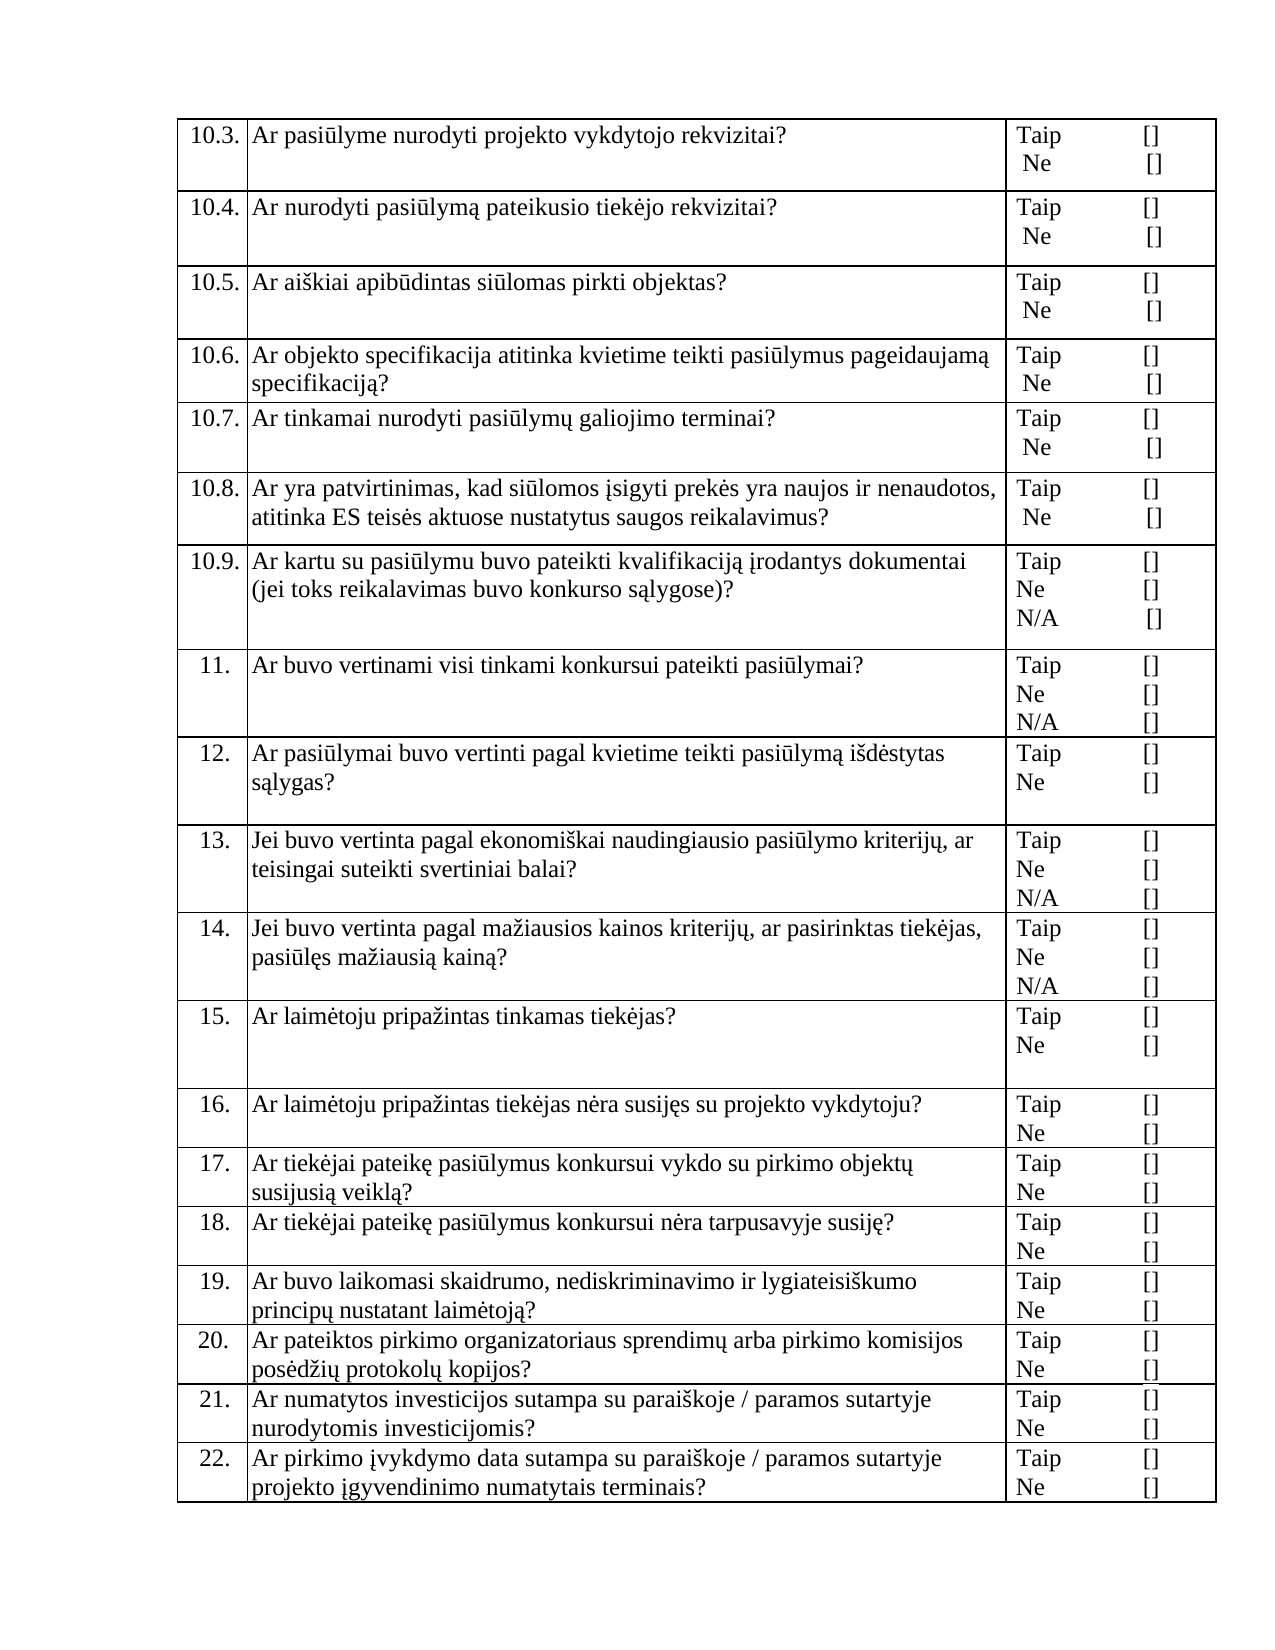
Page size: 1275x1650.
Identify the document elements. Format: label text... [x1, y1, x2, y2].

table_cell Taip Ne N/A [1007, 913, 1016, 1000]
table_cell Ar tiekėjai pateikę pasiūlymus konkursui nėra tarpusavyje susiję? [248, 1207, 1005, 1265]
table_cell Taip Ne [1007, 1266, 1016, 1324]
table_cell Taip Ne [1007, 1001, 1016, 1087]
table_cell Taip Ne [1007, 120, 1016, 190]
table_cell 19. [178, 1266, 247, 1324]
table_cell 12. [178, 738, 247, 824]
table_cell Ar pasiūlymai buvo vertinti pagal kvietime teikti pasiūlymą išdėstytas sąlygas? [248, 738, 1005, 824]
table_cell [] [] [1125, 1089, 1143, 1147]
table_cell 15. [178, 1001, 247, 1087]
table_cell Taip Ne [1007, 340, 1016, 401]
table_cell Jei buvo vertinta pagal mažiausios kainos kriterijų, ar pasirinktas tiekėjas, pasiūlęs mažiausią kainą? [248, 913, 1005, 1000]
table_cell Taip Ne [1007, 1385, 1016, 1442]
table_cell 16. [178, 1089, 247, 1147]
table_cell Taip Ne N/A [1007, 546, 1125, 648]
table_cell 10.4. [178, 192, 247, 265]
table_cell [] [] [1125, 1001, 1215, 1087]
table_cell [] [] [1125, 1385, 1143, 1442]
table_cell Taip Ne [1007, 738, 1016, 824]
table_cell 22. [178, 1443, 247, 1501]
table_cell Taip Ne [1007, 267, 1016, 338]
table_cell 11. [178, 650, 247, 736]
table_cell Taip Ne [1007, 192, 1016, 265]
table_cell 10.9. [178, 546, 247, 648]
table_cell Taip Ne N/A [1007, 826, 1016, 912]
table_cell Ar tinkamai nurodyti pasiūlymų galiojimo terminai? [248, 403, 1005, 472]
table_cell [] [] [1125, 1266, 1143, 1324]
table_cell 10.5. [178, 267, 247, 338]
table_cell [] [] [1125, 340, 1215, 401]
table_cell Taip Ne [1007, 473, 1016, 544]
table_cell [] [] [1125, 1443, 1143, 1501]
table_cell 10.7. [178, 403, 247, 472]
table_cell Taip Ne [1007, 1325, 1016, 1383]
table_cell Ar aiškiai apibūdintas siūlomas pirkti objektas? [248, 267, 1005, 338]
table_cell [] [] [] [1125, 913, 1143, 1000]
table_cell 10.3. [178, 120, 247, 190]
table_cell [] [] [1125, 120, 1215, 190]
table_cell [] [] [1125, 403, 1215, 472]
table_cell [] [] [1125, 1325, 1143, 1383]
table_cell Taip Ne [1007, 1089, 1016, 1147]
table_cell Ar objekto specifikacija atitinka kvietime teikti pasiūlymus pageidaujamą specifikaciją? [248, 340, 1005, 401]
table_cell [] [] [1125, 738, 1215, 824]
table_cell [] [] [1125, 267, 1215, 338]
table_cell 14. [178, 913, 247, 1000]
table_cell [] [] [] [1125, 826, 1143, 912]
table_cell Taip Ne N/A [1007, 650, 1016, 736]
table_cell Taip Ne [1007, 403, 1016, 472]
table_cell 10.8. [178, 473, 247, 544]
table_cell Ar buvo vertinami visi tinkami konkursui pateikti pasiūlymai? [248, 650, 1005, 736]
table_cell Taip Ne [1007, 1148, 1016, 1206]
table_cell 20. [178, 1325, 247, 1383]
table_cell Taip Ne [1007, 1207, 1016, 1265]
table_cell 17. [178, 1148, 247, 1206]
table_cell [] [] [1125, 473, 1215, 544]
table_cell Ar laimėtoju pripažintas tiekėjas nėra susijęs su projekto vykdytoju? [248, 1089, 1005, 1147]
table_cell Taip Ne [1007, 1443, 1016, 1501]
table_cell Ar kartu su pasiūlymu buvo pateikti kvalifikaciją įrodantys dokumentai (jei toks reikalavimas buvo konkurso sąlygose)? [248, 546, 1005, 648]
table_cell Jei buvo vertinta pagal ekonomiškai naudingiausio pasiūlymo kriterijų, ar teisingai suteikti svertiniai balai? [248, 826, 1005, 912]
table_cell [] [] [1125, 1207, 1143, 1265]
table_cell Ar yra patvirtinimas, kad siūlomos įsigyti prekės yra naujos ir nenaudotos, atitinka ES teisės aktuose nustatytus saugos reikalavimus? [248, 473, 1005, 544]
table_cell 10.6. [178, 340, 247, 401]
table_cell 18. [178, 1207, 247, 1265]
table_cell [] [] [] [1125, 650, 1143, 736]
table_cell Ar pasiūlyme nurodyti projekto vykdytojo rekvizitai? [248, 120, 1005, 190]
table_cell 13. [178, 826, 247, 912]
table_cell [] [] [1125, 1148, 1143, 1206]
table_cell Ar nurodyti pasiūlymą pateikusio tiekėjo rekvizitai? [248, 192, 1005, 265]
table_cell 21. [178, 1385, 247, 1442]
table_cell Ar laimėtoju pripažintas tinkamas tiekėjas? [248, 1001, 1005, 1087]
table_cell [] [] [1125, 192, 1215, 265]
table_cell [] [] [] [1125, 546, 1215, 648]
